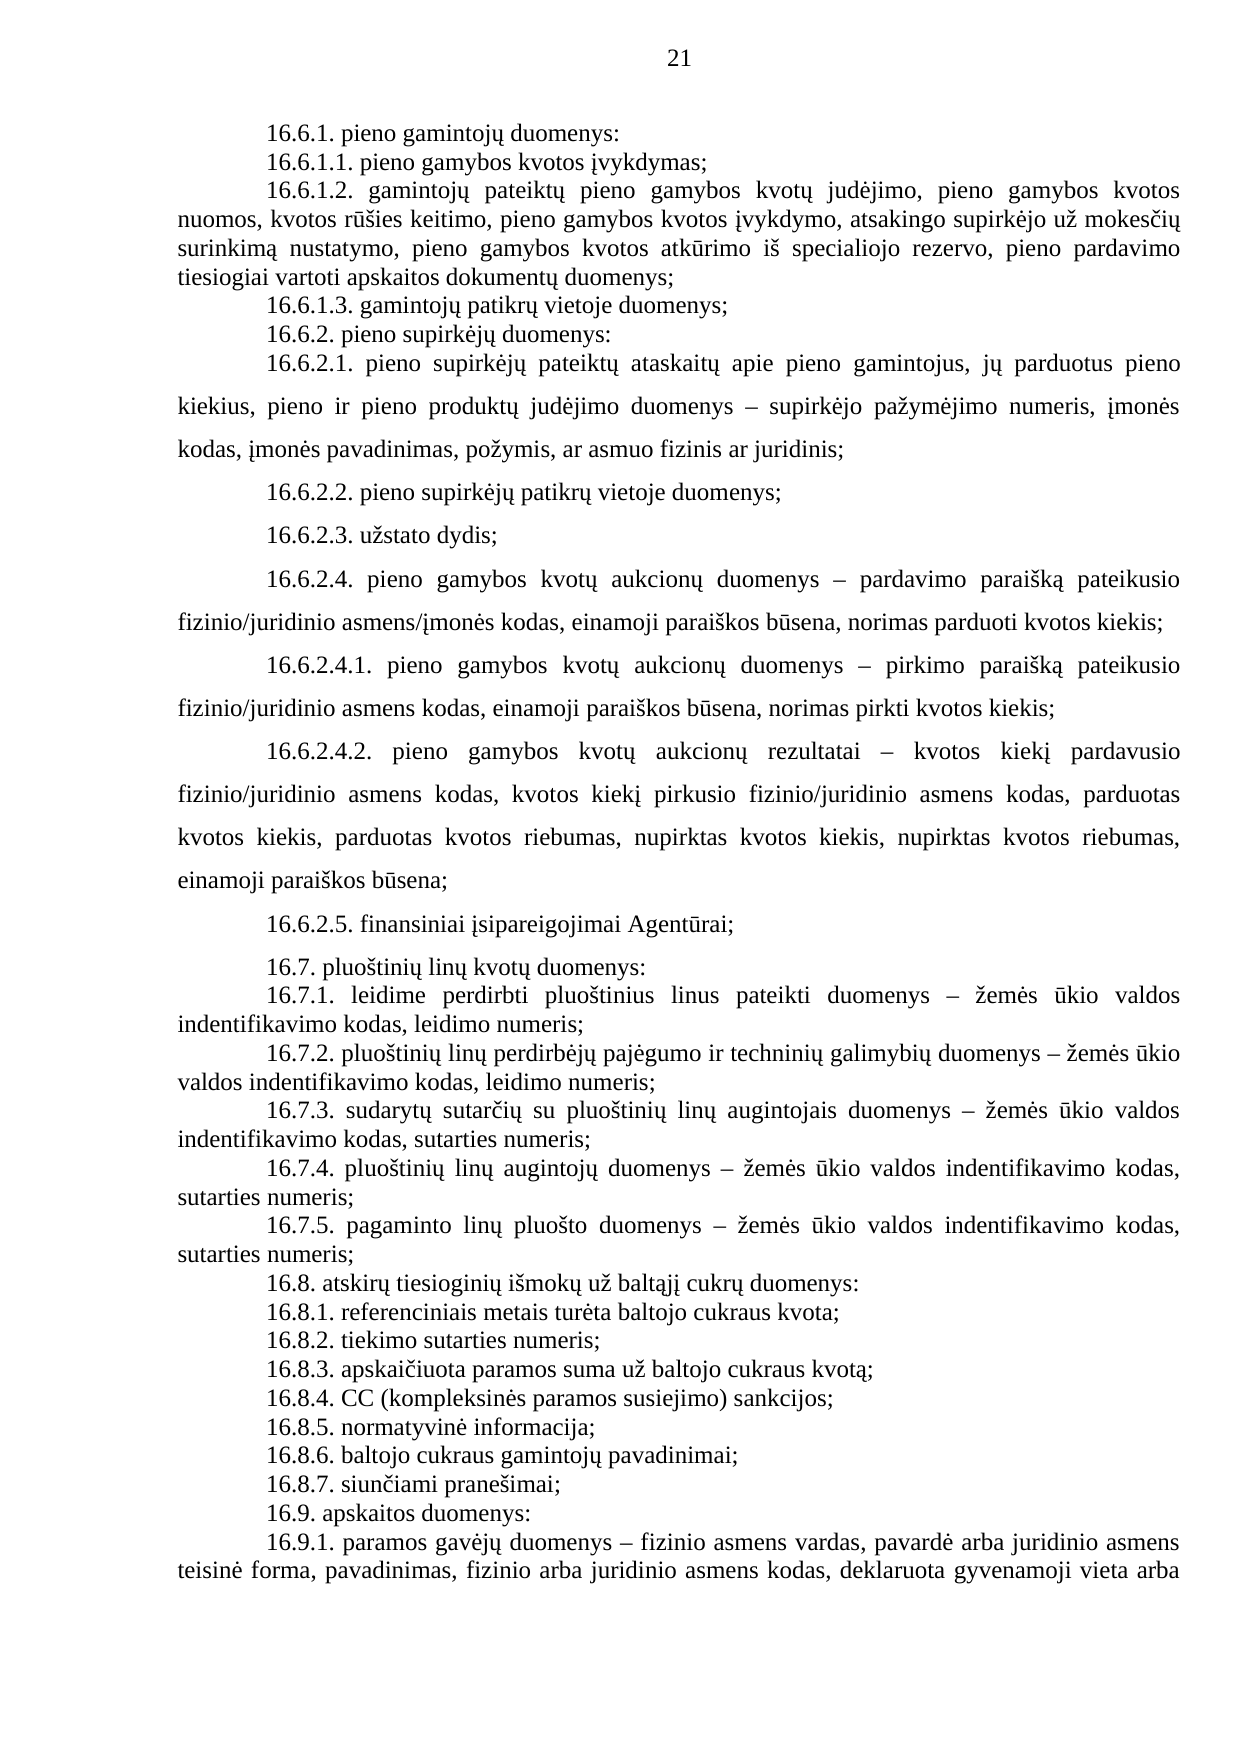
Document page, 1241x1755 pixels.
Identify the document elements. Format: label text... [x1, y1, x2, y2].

text 16.6.1.2. gamintojų pateiktų pieno gamybos kvotų judėjimo, pieno gamybos kvotos nuomos, kvotos rūšies keitimo, pieno gamybos kvotos įvykdymo, atsakingo supirkėjo už mokesčių surinkimą nustatymo, pieno gamybos kvotos atkūrimo iš specialiojo rezervo, pieno pardavimo tiesiogiai vartoti apskaitos dokumentų duomenys; [177, 176, 1181, 291]
text 16.8.5. normatyvinė informacija; [177, 1412, 1181, 1441]
text 16.8.2. tiekimo sutarties numeris; [177, 1326, 1181, 1354]
text 16.7.1. leidime perdirbti pluoštinius linus pateikti duomenys – žemės ūkio valdos indentifikavimo kodas, leidimo numeris; [177, 981, 1181, 1038]
text 16.6.2.3. užstato dydis; [177, 521, 1181, 549]
text 16.6.1.3. gamintojų patikrų vietoje duomenys; [177, 291, 1181, 319]
text 16.9.1. paramos gavėjų duomenys – fizinio asmens vardas, pavardė arba juridinio asmens teisinė forma, pavadinimas, fizinio arba juridinio asmens kodas, deklaruota gyvenamoji vieta arba [177, 1527, 1181, 1584]
text 16.6.1.1. pieno gamybos kvotos įvykdymas; [177, 147, 1181, 176]
text 16.8. atskirų tiesioginių išmokų už baltąjį cukrų duomenys: [177, 1268, 1181, 1297]
text 16.8.4. CC (kompleksinės paramos susiejimo) sankcijos; [177, 1383, 1181, 1412]
text 16.6.1. pieno gamintojų duomenys: [177, 118, 1181, 147]
text 16.6.2.2. pieno supirkėjų patikrų vietoje duomenys; [177, 477, 1181, 506]
text 16.7.5. pagaminto linų pluošto duomenys – žemės ūkio valdos indentifikavimo kodas, sutarties numeris; [177, 1211, 1181, 1268]
text 16.8.7. siunčiami pranešimai; [177, 1469, 1181, 1498]
text 16.9. apskaitos duomenys: [177, 1498, 1181, 1527]
text 16.6.2. pieno supirkėjų duomenys: [177, 319, 1181, 348]
text 16.7. pluoštinių linų kvotų duomenys: [177, 952, 1181, 981]
text 16.6.2.5. finansiniai įsipareigojimai Agentūrai; [177, 909, 1181, 937]
text 16.8.1. referenciniais metais turėta baltojo cukraus kvota; [177, 1297, 1181, 1326]
text 16.6.2.1. pieno supirkėjų pateiktų ataskaitų apie pieno gamintojus, jų parduotus pieno kiekius, pieno ir pieno produktų judėjimo duomenys – supirkėjo pažymėjimo numeris, įmonės kodas, įmonės pavadinimas, požymis, ar asmuo fizinis ar juridinis; [177, 348, 1181, 463]
text 16.7.4. pluoštinių linų augintojų duomenys – žemės ūkio valdos indentifikavimo kodas, sutarties numeris; [177, 1153, 1181, 1211]
text 16.6.2.4. pieno gamybos kvotų aukcionų duomenys – pardavimo paraišką pateikusio fizinio/juridinio asmens/įmonės kodas, einamoji paraiškos būsena, norimas parduoti kvotos kiekis; [177, 564, 1181, 636]
text 16.7.2. pluoštinių linų perdirbėjų pajėgumo ir techninių galimybių duomenys – žemės ūkio valdos indentifikavimo kodas, leidimo numeris; [177, 1038, 1181, 1096]
text 16.6.2.4.1. pieno gamybos kvotų aukcionų duomenys – pirkimo paraišką pateikusio fizinio/juridinio asmens kodas, einamoji paraiškos būsena, norimas pirkti kvotos kiekis; [177, 650, 1181, 722]
text 16.7.3. sudarytų sutarčių su pluoštinių linų augintojais duomenys – žemės ūkio valdos indentifikavimo kodas, sutarties numeris; [177, 1096, 1181, 1153]
text 16.6.2.4.2. pieno gamybos kvotų aukcionų rezultatai – kvotos kiekį pardavusio fizinio/juridinio asmens kodas, kvotos kiekį pirkusio fizinio/juridinio asmens kodas, parduotas kvotos kiekis, parduotas kvotos riebumas, nupirktas kvotos kiekis, nupirktas kvotos riebumas, einamoji paraiškos būsena; [177, 736, 1181, 894]
text 16.8.6. baltojo cukraus gamintojų pavadinimai; [177, 1441, 1181, 1469]
text 16.8.3. apskaičiuota paramos suma už baltojo cukraus kvotą; [177, 1354, 1181, 1383]
